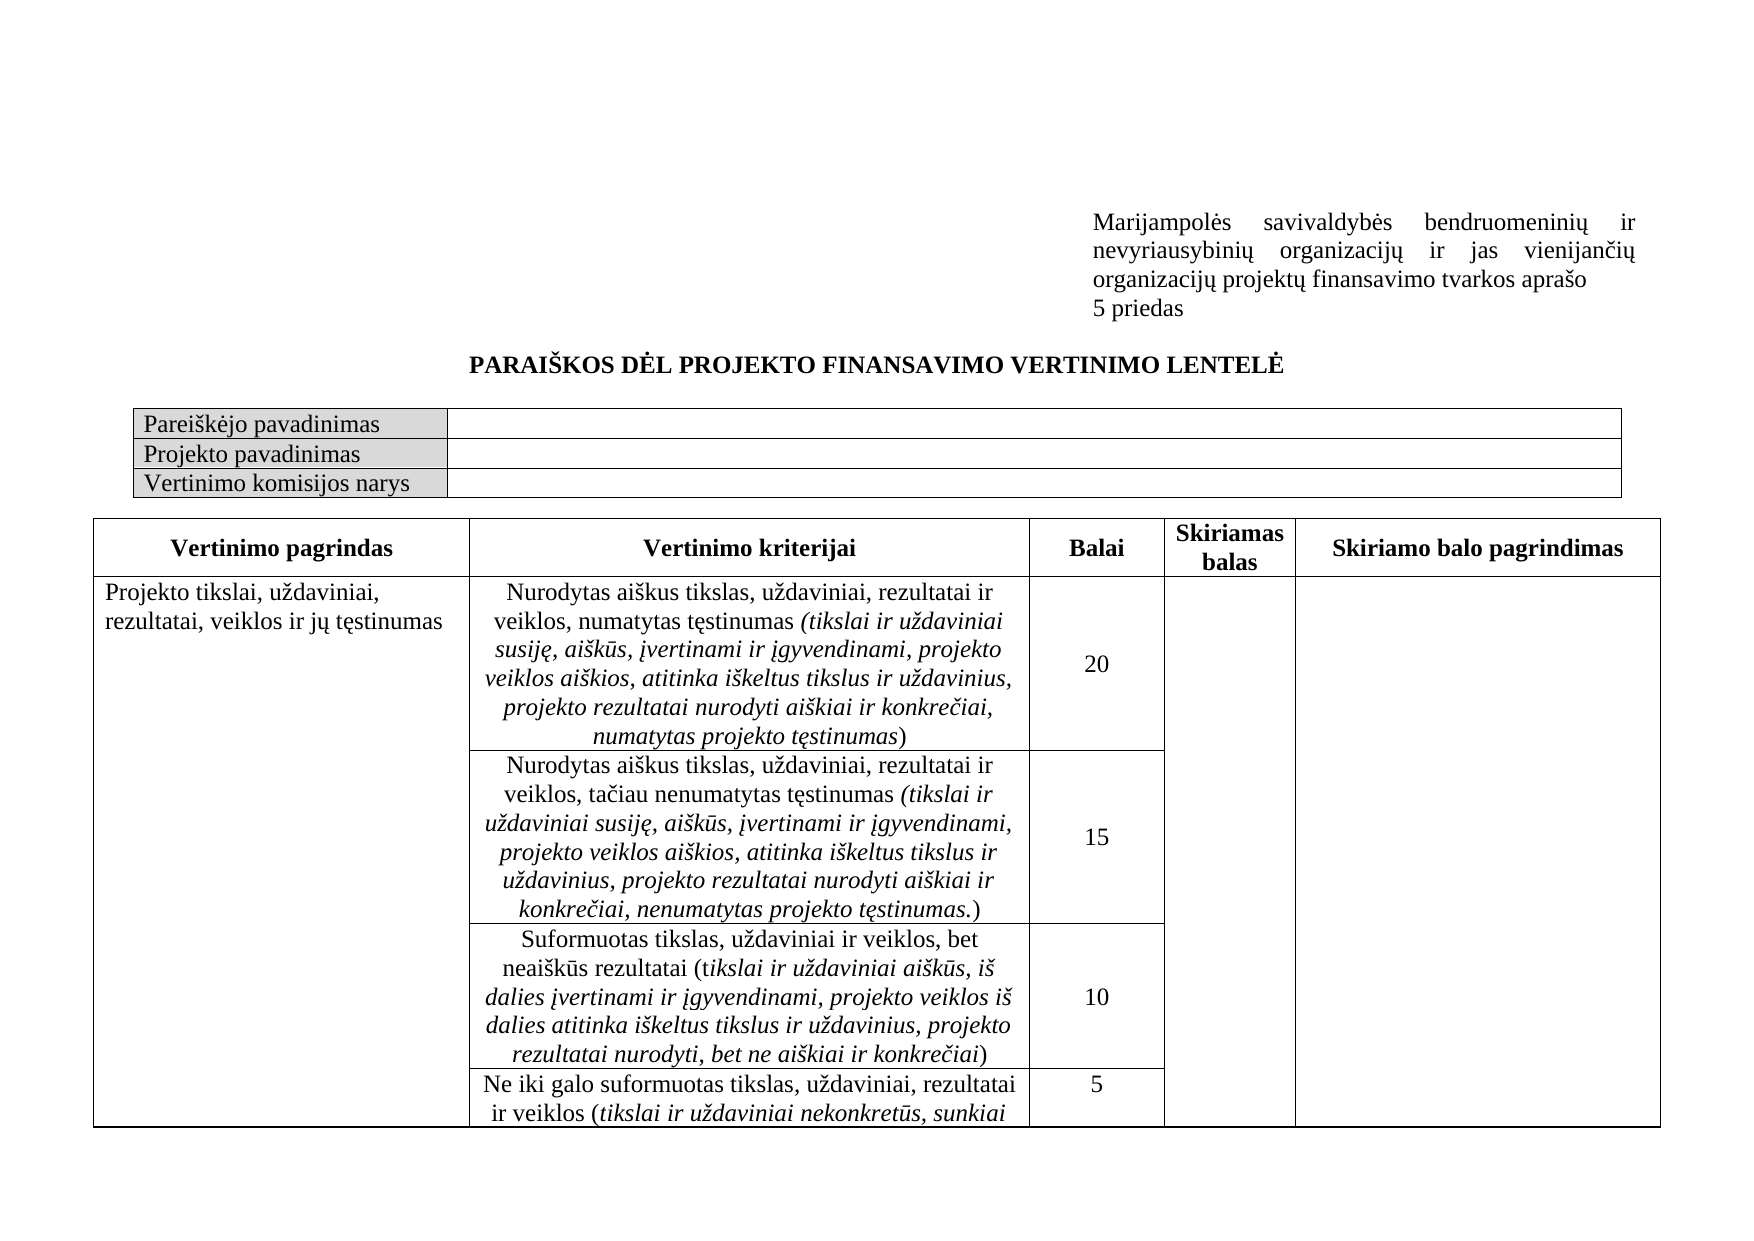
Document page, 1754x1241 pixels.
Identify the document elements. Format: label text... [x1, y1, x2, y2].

table_header Vertinimo pagrindas [94, 519, 469, 576]
table_header [448, 409, 1621, 438]
table_header Balai [1030, 519, 1164, 576]
table_cell 10 [1030, 924, 1164, 1068]
table_cell Projekto tikslai, uždaviniai, rezultatai, veiklos ir jų tęstinumas [94, 577, 469, 1126]
table_cell 15 [1030, 751, 1164, 923]
table_cell Nurodytas aiškus tikslas, uždaviniai, rezultatai ir veiklos, numatytas tęstinumas (tikslai ir uždaviniai susiję, aiškūs, įvertinami ir įgyvendinami, projekto veiklos aiškios, atitinka iškeltus tikslus ir uždavinius, projekto rezultatai nurodyti aiškiai ir konkrečiai, numatytas projekto tęstinumas) [470, 577, 1029, 749]
table_header Vertinimo kriterijai [470, 519, 1029, 576]
table_header Skiriamas balas [1165, 519, 1295, 576]
table_cell [448, 469, 1621, 497]
table_cell 5 [1030, 1069, 1164, 1126]
table_cell Nurodytas aiškus tikslas, uždaviniai, rezultatai ir veiklos, tačiau nenumatytas tęstinumas (tikslai ir uždaviniai susiję, aiškūs, įvertinami ir įgyvendinami, projekto veiklos aiškios, atitinka iškeltus tikslus ir uždavinius, projekto rezultatai nurodyti aiškiai ir konkrečiai, nenumatytas projekto tęstinumas.) [470, 751, 1029, 923]
table_cell Vertinimo komisijos narys [134, 469, 447, 497]
table_cell [448, 439, 1621, 467]
text Marijampolės savivaldybės bendruomeninių ir nevyriausybinių organizacijų ir jas vienijančių organizacijų projektų finansavimo tvarkos aprašo [1093, 207, 1636, 293]
table_header Pareiškėjo pavadinimas [134, 409, 447, 438]
table_header Skiriamo balo pagrindimas [1296, 519, 1660, 576]
table_cell [1296, 577, 1660, 1126]
text 5 priedas [1093, 293, 1636, 322]
table_cell [1165, 577, 1295, 1126]
table_cell Projekto pavadinimas [134, 439, 447, 467]
table_cell Ne iki galo suformuotas tikslas, uždaviniai, rezultatai ir veiklos (tikslai ir uždaviniai nekonkretūs, sunkiai [470, 1069, 1029, 1126]
table_cell 20 [1030, 577, 1164, 749]
text PARAIŠKOS DĖL PROJEKTO FINANSAVIMO VERTINIMO LENTELĖ [118, 350, 1636, 379]
table_cell Suformuotas tikslas, uždaviniai ir veiklos, bet neaiškūs rezultatai (tikslai ir uždaviniai aiškūs, iš dalies įvertinami ir įgyvendinami, projekto veiklos iš dalies atitinka iškeltus tikslus ir uždavinius, projekto rezultatai nurodyti, bet ne aiškiai ir konkrečiai) [470, 924, 1029, 1068]
